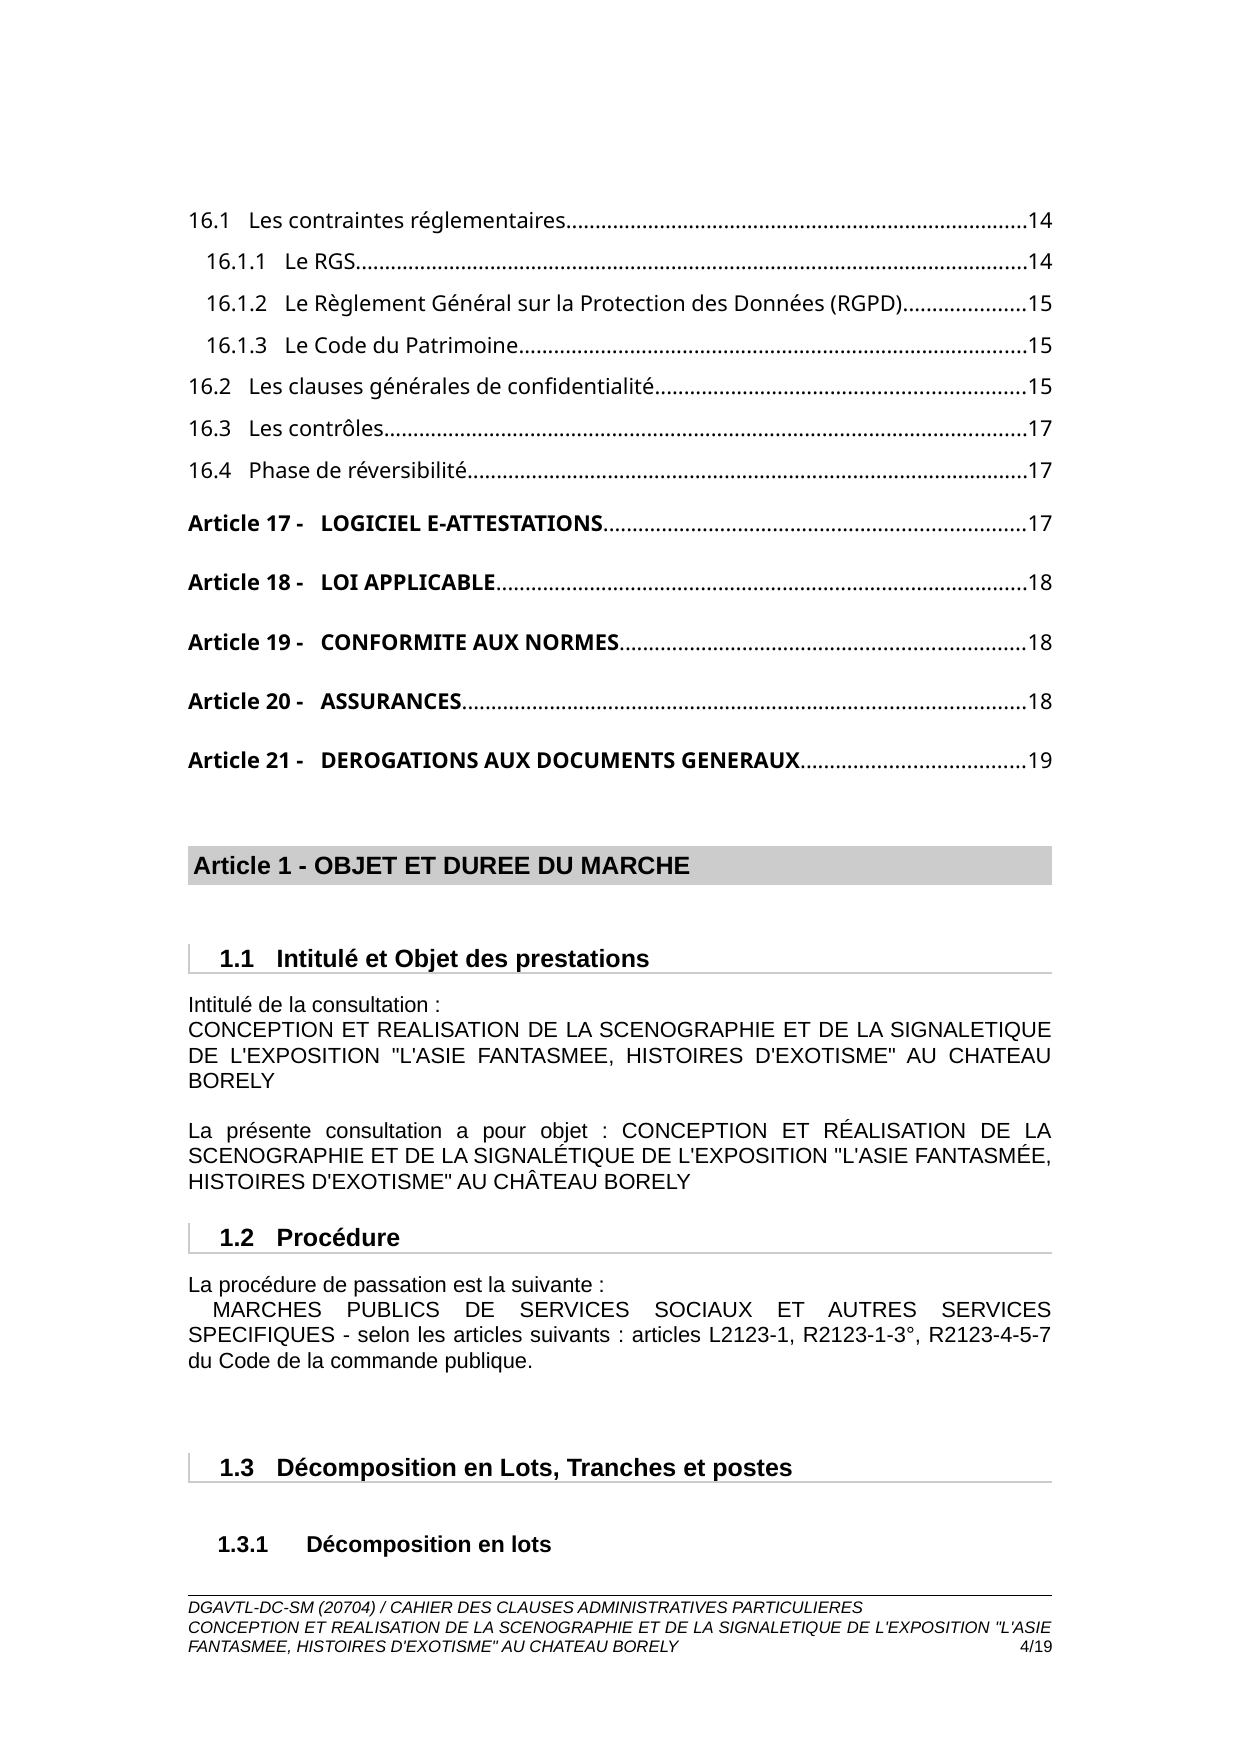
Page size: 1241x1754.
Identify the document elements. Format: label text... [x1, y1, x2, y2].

subtitle OBJET ET DUREE DU MARCHE [190, 848, 1050, 883]
text Article 20 - ASSURANCES 18 [188, 686, 1052, 716]
text 16.1.3 Le Code du Patrimoine 15 [206, 329, 1052, 359]
text 16.3 Les contrôles 17 [188, 413, 1052, 443]
text 16.1.2 Le Règlement Général sur la Protection des Données (RGPD) 15 [206, 288, 1052, 318]
text 16.1 Les contraintes réglementaires 14 [188, 204, 1052, 234]
subtitle Procédure [190, 1223, 1052, 1252]
text CONCEPTION ET REALISATION DE LA SCENOGRAPHIE ET DE LA SIGNALETIQUE DE L'EXPOSITION "L'ASIE FANTASMEE, HISTOIRES D'EXOTISME" AU CHATEAU BORELY [188, 1017, 1052, 1093]
text La procédure de passation est la suivante : [188, 1272, 1052, 1297]
subtitle Décomposition en lots [188, 1531, 1052, 1557]
text 16.1.1 Le RGS 14 [206, 246, 1052, 276]
text MARCHES PUBLICS DE SERVICES SOCIAUX ET AUTRES SERVICES SPECIFIQUES - selon les articles suivants : articles L2123-1, R2123-1-3°, R2123-4-5-7 du Code de la commande publique. [188, 1297, 1052, 1373]
text Article 21 - DEROGATIONS AUX DOCUMENTS GENERAUX 19 [188, 745, 1052, 775]
text Article 18 - LOI APPLICABLE 18 [188, 567, 1052, 597]
subtitle Décomposition en Lots, Tranches et postes [190, 1453, 1052, 1481]
text Article 19 - CONFORMITE AUX NORMES 18 [188, 627, 1052, 656]
text Intitulé de la consultation : [188, 992, 1052, 1017]
text 16.2 Les clauses générales de confidentialité 15 [188, 371, 1052, 401]
text 16.4 Phase de réversibilité 17 [188, 454, 1052, 484]
text La présente consultation a pour objet : CONCEPTION ET RÉALISATION DE LA SCENOGRAPHIE ET DE LA SIGNALÉTIQUE DE L'EXPOSITION "L'ASIE FANTASMÉE, HISTOIRES D'EXOTISME" AU CHÂTEAU BORELY [188, 1118, 1052, 1194]
text Article 17 - LOGICIEL E-ATTESTATIONS 17 [188, 508, 1052, 538]
subtitle Intitulé et Objet des prestations [190, 944, 1052, 972]
